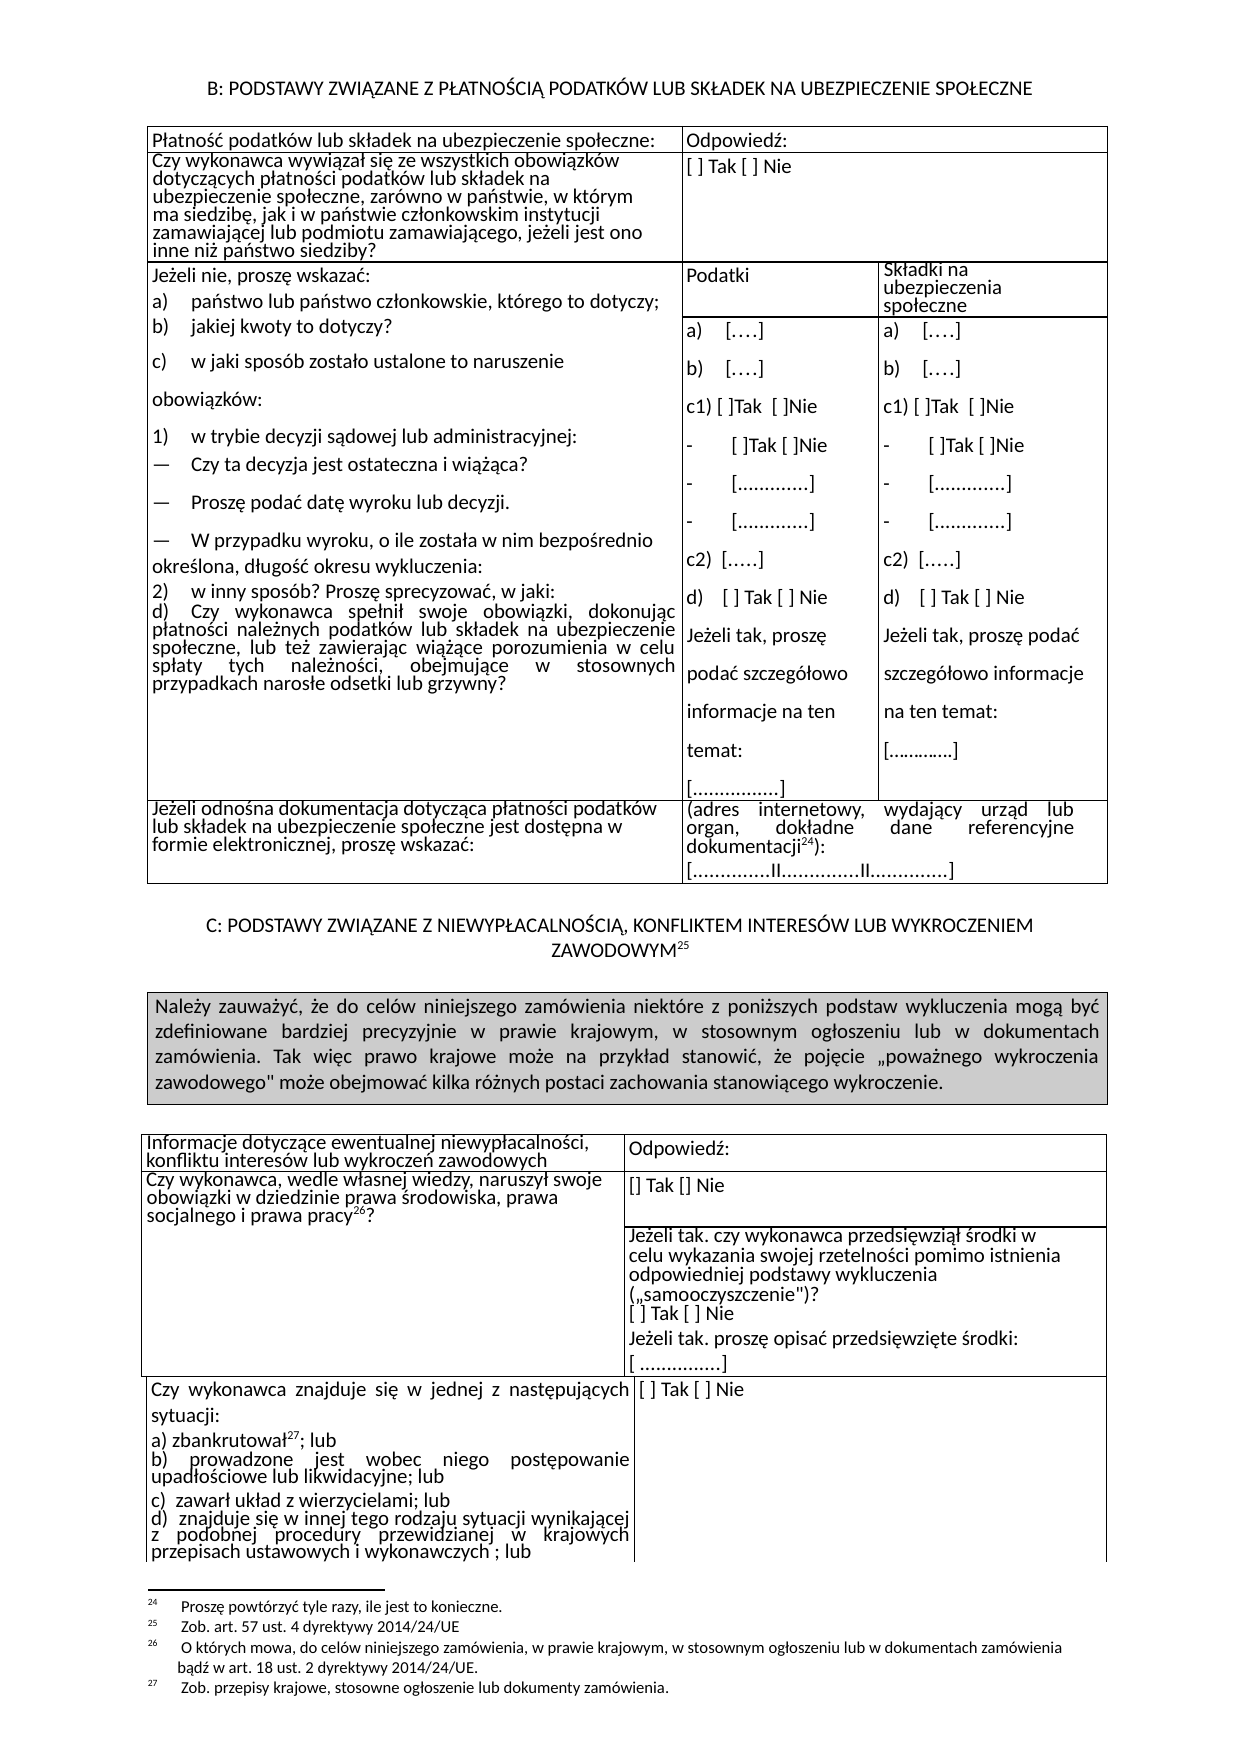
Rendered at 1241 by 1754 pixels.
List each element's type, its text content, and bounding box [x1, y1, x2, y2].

text C: PODSTAWY ZWIĄZANE Z NIEWYPŁACALNOŚCIĄ, KONFLIKTEM INTERESÓW LUB WYKROCZENIEM ZAWODOWYM [148, 912, 1093, 963]
table_cell a) zbankrutował; lub [147, 1428, 634, 1453]
table_cell [635, 1487, 1106, 1512]
table_cell a) [ ] b) [ ] c1) [ ]Tak [ ]Nie - [ ]Tak [ ]Nie - [ ] - [ ] c2) [ ] d) [ ] Tak [ ] Nie Jeżeli tak, proszę podać szczegółowo informacje na ten temat: [ ] [683, 318, 878, 800]
text Zob. art. 57 ust. 4 dyrektywy 2014/24/UE [148, 1617, 1093, 1637]
table_cell [142, 1226, 624, 1376]
table_cell Jeżeli odnośna dokumentacja dotycząca płatności podatków lub składek na ubezpieczenie społeczne jest dostępna w formie elektronicznej, proszę wskazać: [148, 801, 682, 882]
table_cell b) prowadzone jest wobec niego postępowanie upadłościowe lub likwidacyjne; lub [147, 1453, 634, 1487]
table_cell [635, 1428, 1106, 1453]
table_cell Jeżeli nie, proszę wskazać: a) państwo lub państwo członkowskie, którego to dotyczy; b) jakiej kwoty to dotyczy? c) w jaki sposób zostało ustalone to naruszenie obowiązków: 1) w trybie decyzji sądowej lub administracyjnej: — Czy ta decyzja jest ostateczna i wiążąca? — Proszę podać datę wyroku lub decyzji. — W przypadku wyroku, o ile została w nim bezpośrednio określona, długość okresu wykluczenia: 2) w inny sposób? Proszę sprecyzować, w jaki: d) Czy wykonawca spełnił swoje obowiązki, dokonując płatności należnych podatków lub składek na ubezpieczenie społeczne, lub też zawierając wiążące porozumienia w celu spłaty tych należności, obejmujące w stosownych przypadkach narosłe odsetki lub grzywny? [148, 263, 682, 694]
table_header Odpowiedź: [625, 1135, 1106, 1171]
table_header Informacje dotyczące ewentualnej niewypłacalności, konfliktu interesów lub wykroczeń zawodowych [142, 1135, 624, 1171]
table_header Należy zauważyć, że do celów niniejszego zamówienia niektóre z poniższych podstaw wykluczenia mogą być zdefiniowane bardziej precyzyjnie w prawie krajowym, w stosownym ogłoszeniu lub w dokumentach zamówienia. Tak więc prawo krajowe może na przykład stanowić, że pojęcie „poważnego wykroczenia zawodowego" może obejmować kilka różnych postaci zachowania stanowiącego wykroczenie. [148, 993, 1107, 1104]
table_cell [ ] Tak [ ] Nie [635, 1377, 1106, 1427]
table_cell a) [ ] b) [ ] c1) [ ]Tak [ ]Nie - [ ]Tak [ ]Nie - [ ] - [ ] c2) [ ] d) [ ] Tak [ ] Nie Jeżeli tak, proszę podać szczegółowo informacje na ten temat: [………….] [879, 318, 1107, 800]
table_cell c) zawarł układ z wierzycielami; lub [147, 1487, 634, 1512]
table_cell Jeżeli tak. czy wykonawca przedsięwziął środki w celu wykazania swojej rzetelności pomimo istnienia odpowiedniej podstawy wykluczenia („samooczyszczenie")? [ ] Tak [ ] Nie Jeżeli tak. proszę opisać przedsięwzięte środki: [ ] [625, 1228, 1106, 1376]
table_cell Czy wykonawca, wedle własnej wiedzy, naruszył swoje obowiązki w dziedzinie prawa środowiska, prawa socjalnego i prawa pracy? [142, 1172, 624, 1226]
table_cell Podatki [683, 263, 878, 316]
table_cell [142, 1512, 146, 1562]
table_cell [635, 1512, 1106, 1562]
text B: PODSTAWY ZWIĄZANE Z PŁATNOŚCIĄ PODATKÓW LUB SKŁADEK NA UBEZPIECZENIE SPOŁECZNE [148, 75, 1093, 100]
table_cell Czy wykonawca wywiązał się ze wszystkich obowiązków dotyczących płatności podatków lub składek na ubezpieczenie społeczne, zarówno w państwie, w którym ma siedzibę, jak i w państwie członkowskim instytucji zamawiającej lub podmiotu zamawiającego, jeżeli jest ono inne niż państwo siedziby? [148, 153, 682, 261]
table_cell Składki na ubezpieczenia społeczne [879, 263, 1107, 316]
table_header Odpowiedź: [683, 127, 1107, 152]
table_cell [148, 694, 682, 800]
table_cell [142, 1377, 146, 1427]
table_cell [ ] Tak [ ] Nie [683, 153, 1107, 261]
table_cell [635, 1453, 1106, 1487]
table_cell Czy wykonawca znajduje się w jednej z następujących sytuacji: [147, 1377, 634, 1427]
table_header Płatność podatków lub składek na ubezpieczenie społeczne: [148, 127, 682, 152]
table_cell [] Tak [] Nie [625, 1172, 1106, 1226]
table_cell [142, 1428, 146, 1453]
table_cell (adres internetowy, wydający urząd lub organ, dokładne dane referencyjne dokumentacji): [ II II ] [683, 801, 1107, 882]
table_cell d) znajduje się w innej tego rodzaju sytuacji wynikającej z podobnej procedury przewidzianej w krajowych przepisach ustawowych i wykonawczych ; lub [147, 1512, 634, 1562]
table_cell [142, 1487, 146, 1512]
table_cell [142, 1453, 146, 1487]
